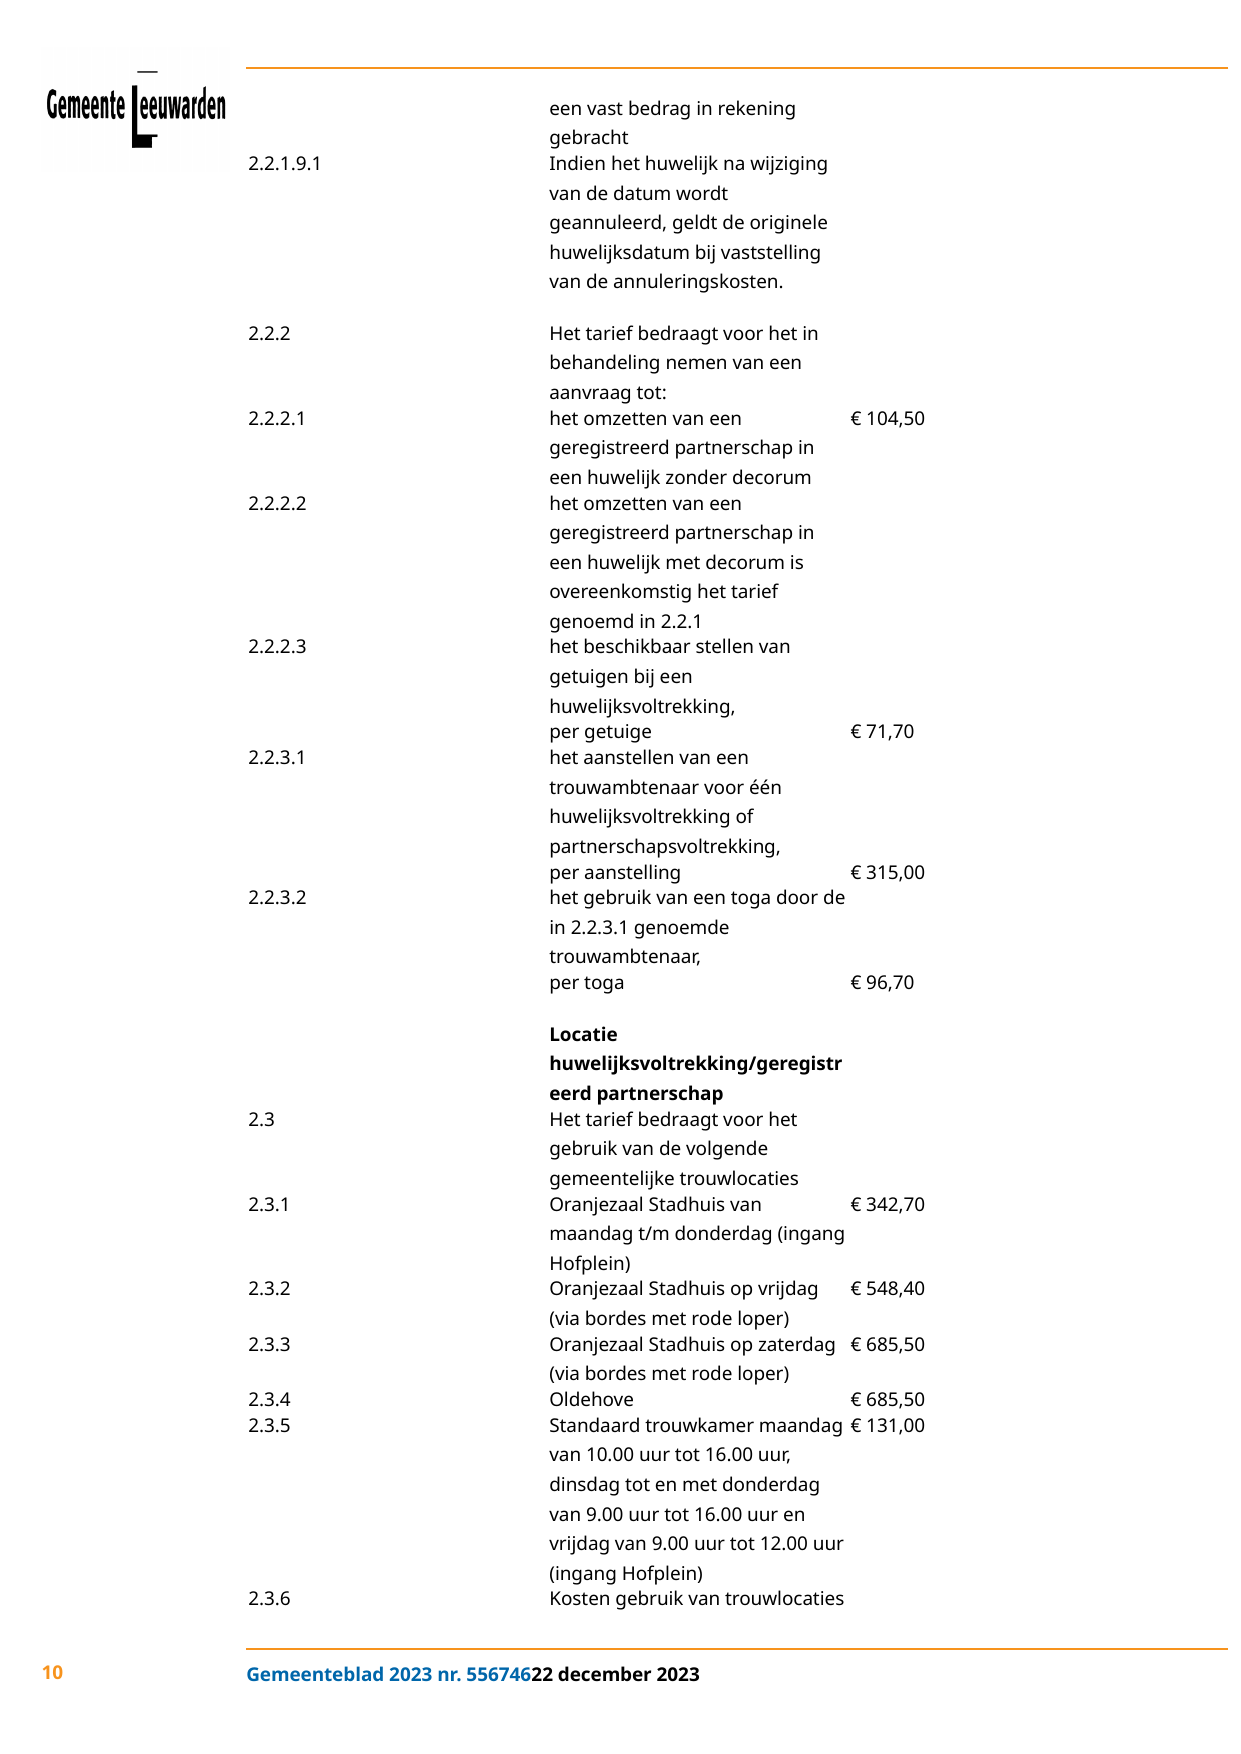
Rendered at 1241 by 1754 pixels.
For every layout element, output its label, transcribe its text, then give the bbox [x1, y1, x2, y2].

table_cell 2.2.3.2 [248, 885, 549, 969]
table_cell Het tarief bedraagt voor het in behandeling nemen van een aanvraag tot: [549, 320, 850, 405]
table_cell [248, 1021, 549, 1106]
table_cell [248, 719, 549, 744]
table_cell 2.2.2.3 [248, 634, 549, 719]
table_cell [850, 320, 1152, 405]
table_cell per aanstelling [549, 859, 850, 884]
table_cell € 96,70 [850, 970, 1152, 995]
table_cell [850, 95, 1152, 150]
table_cell per toga [549, 970, 850, 995]
table_cell 2.2.2.1 [248, 405, 549, 490]
table_cell € 342,70 [850, 1191, 1152, 1276]
table_cell een vast bedrag in rekening gebracht [549, 95, 850, 150]
table_cell [549, 995, 850, 1021]
table_cell € 104,50 [850, 405, 1152, 490]
table_cell 2.3.6 [248, 1586, 549, 1611]
table_cell [850, 490, 1152, 634]
table_cell Oranjezaal Stadhuis op vrijdag (via bordes met rode loper) [549, 1276, 850, 1331]
table_cell [850, 1106, 1152, 1191]
table_cell 2.2.3.1 [248, 744, 549, 859]
table_cell Standaard trouwkamer maandag van 10.00 uur tot 16.00 uur, dinsdag tot en met donderdag van 9.00 uur tot 16.00 uur en vrijdag van 9.00 uur tot 12.00 uur (ingang Hofplein) [549, 1412, 850, 1586]
table_cell 2.2.2.2 [248, 490, 549, 634]
table_cell [248, 995, 549, 1021]
table_cell [248, 294, 549, 320]
table_cell [850, 150, 1152, 294]
table_cell € 315,00 [850, 859, 1152, 884]
table_cell het aanstellen van een trouwambtenaar voor één huwelijksvoltrekking of partnerschapsvoltrekking, [549, 744, 850, 859]
table_cell Locatie huwelijksvoltrekking/geregistreerd partnerschap [549, 1021, 850, 1106]
table_cell € 71,70 [850, 719, 1152, 744]
table_cell [850, 1586, 1152, 1611]
table_cell 2.3 [248, 1106, 549, 1191]
table_cell 2.3.2 [248, 1276, 549, 1331]
table_cell [850, 294, 1152, 320]
table_cell 2.3.5 [248, 1412, 549, 1586]
table_cell Kosten gebruik van trouwlocaties [549, 1586, 850, 1611]
table_cell het omzetten van een geregistreerd partnerschap in een huwelijk zonder decorum [549, 405, 850, 490]
table_cell [850, 885, 1152, 969]
table_cell Oldehove [549, 1386, 850, 1412]
table_cell Oranjezaal Stadhuis van maandag t/m donderdag (ingang Hofplein) [549, 1191, 850, 1276]
table_cell het omzetten van een geregistreerd partnerschap in een huwelijk met decorum is overeenkomstig het tarief genoemd in 2.2.1 [549, 490, 850, 634]
table_cell 2.3.1 [248, 1191, 549, 1276]
picture [41, 47, 231, 172]
table_cell het beschikbaar stellen van getuigen bij een huwelijksvoltrekking, [549, 634, 850, 719]
table_cell [248, 859, 549, 884]
table_cell per getuige [549, 719, 850, 744]
table_cell Oranjezaal Stadhuis op zaterdag (via bordes met rode loper) [549, 1331, 850, 1386]
table_cell 2.2.1.9.1 [248, 150, 549, 294]
table_cell Het tarief bedraagt voor het gebruik van de volgende gemeentelijke trouwlocaties [549, 1106, 850, 1191]
table_cell € 131,00 [850, 1412, 1152, 1586]
table_cell 2.2.2 [248, 320, 549, 405]
table_cell [850, 995, 1152, 1021]
table_cell Indien het huwelijk na wijziging van de datum wordt geannuleerd, geldt de originele huwelijksdatum bij vaststelling van de annuleringskosten. [549, 150, 850, 294]
table_cell € 548,40 [850, 1276, 1152, 1331]
table_cell [850, 744, 1152, 859]
table_cell [248, 970, 549, 995]
table_cell [248, 95, 549, 150]
table_cell € 685,50 [850, 1386, 1152, 1412]
table_cell het gebruik van een toga door de in 2.2.3.1 genoemde trouwambtenaar, [549, 885, 850, 969]
table_cell 2.3.3 [248, 1331, 549, 1386]
table_cell [850, 634, 1152, 719]
table_cell [549, 294, 850, 320]
table_cell [850, 1021, 1152, 1106]
table_cell 2.3.4 [248, 1386, 549, 1412]
table_cell € 685,50 [850, 1331, 1152, 1386]
